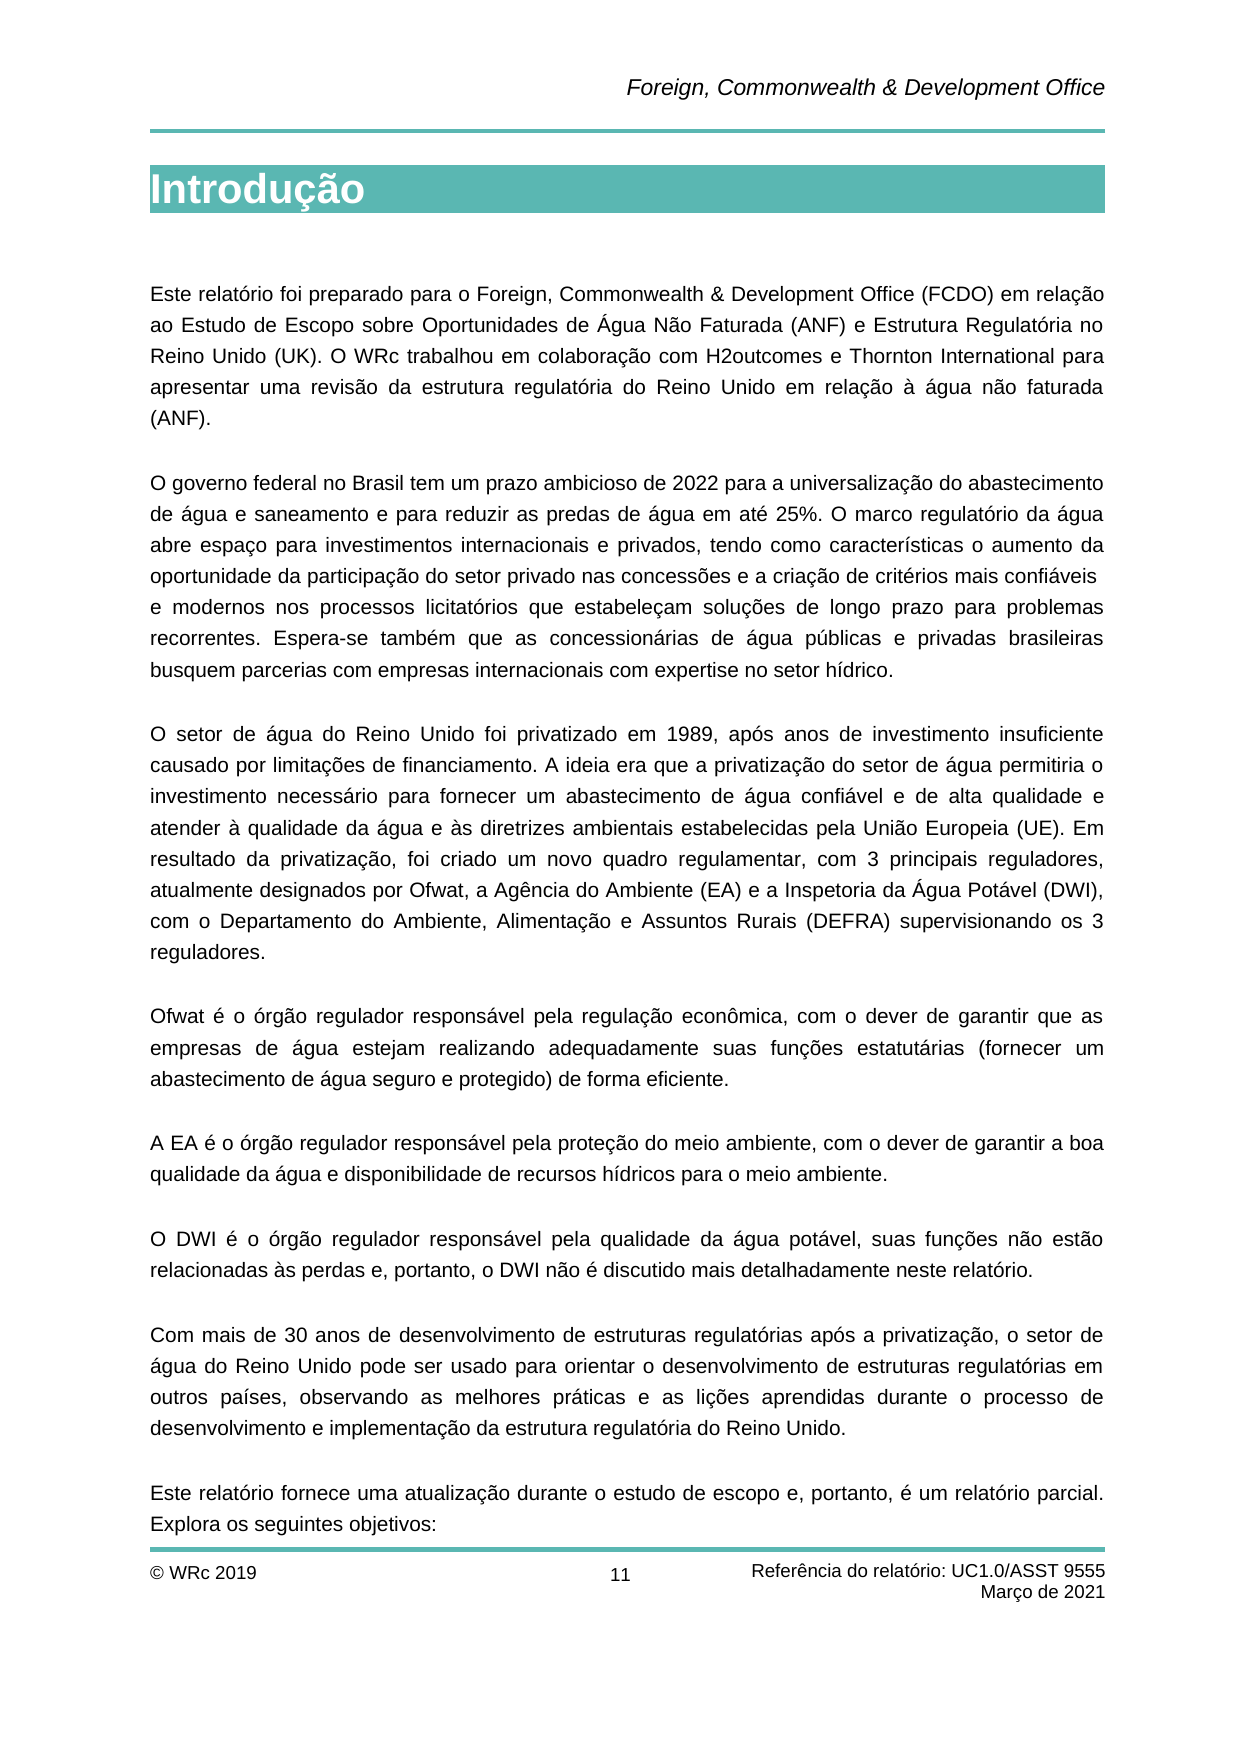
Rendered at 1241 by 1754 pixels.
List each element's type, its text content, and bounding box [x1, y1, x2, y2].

text Com mais de 30 anos de desenvolvimento de estruturas regulatórias após a privatização, o setor de água do Reino Unido pode ser usado para orientar o desenvolvimento de estruturas regulatórias em outros países, observando as melhores práticas e as lições aprendidas durante o processo de desenvolvimento e implementação da estrutura regulatória do Reino Unido. [150, 1322, 1105, 1440]
text O setor de água do Reino Unido foi privatizado em 1989, após anos de investimento insuficiente causado por limitações de financiamento. A ideia era que a privatização do setor de água permitiria o investimento necessário para fornecer um abastecimento de água confiável e de alta qualidade e atender à qualidade da água e às diretrizes ambientais estabelecidas pela União Europeia (UE). Em resultado da privatização, foi criado um novo quadro regulamentar, com 3 principais reguladores, atualmente designados por Ofwat, a Agência do Ambiente (EA) e a Inspetoria da Água Potável (DWI), com o Departamento do Ambiente, Alimentação e Assuntos Rurais (DEFRA) supervisionando os 3 reguladores. [150, 722, 1105, 964]
text O DWI é o órgão regulador responsável pela qualidade da água potável, suas funções não estão relacionadas às perdas e, portanto, o DWI não é discutido mais detalhadamente neste relatório. [150, 1227, 1105, 1282]
text Ofwat é o órgão regulador responsável pela regulação econômica, com o dever de garantir que as empresas de água estejam realizando adequadamente suas funções estatutárias (fornecer um abastecimento de água seguro e protegido) de forma eficiente. [150, 1004, 1105, 1091]
subtitle Introdução [150, 165, 1105, 213]
text A EA é o órgão regulador responsável pela proteção do meio ambiente, com o dever de garantir a boa qualidade da água e disponibilidade de recursos hídricos para o meio ambiente. [150, 1131, 1105, 1186]
text Este relatório foi preparado para o Foreign, Commonwealth & Development Office (FCDO) em relação ao Estudo de Escopo sobre Oportunidades de Água Não Faturada (ANF) e Estrutura Regulatória no Reino Unido (UK). O WRc trabalhou em colaboração com H2outcomes e Thornton International para apresentar uma revisão da estrutura regulatória do Reino Unido em relação à água não faturada (ANF). [150, 281, 1105, 430]
text Este relatório fornece uma atualização durante o estudo de escopo e, portanto, é um relatório parcial. Explora os seguintes objetivos: [150, 1480, 1105, 1535]
text O governo federal no Brasil tem um prazo ambicioso de 2022 para a universalização do abastecimento de água e saneamento e para reduzir as predas de água em até 25%. O marco regulatório da água abre espaço para investimentos internacionais e privados, tendo como características o aumento da oportunidade da participação do setor privado nas concessões e a criação de critérios mais confiáveis ​​e modernos nos processos licitatórios que estabeleçam soluções de longo prazo para problemas recorrentes. Espera-se também que as concessionárias de água públicas e privadas brasileiras busquem parcerias com empresas internacionais com expertise no setor hídrico. [150, 471, 1105, 681]
